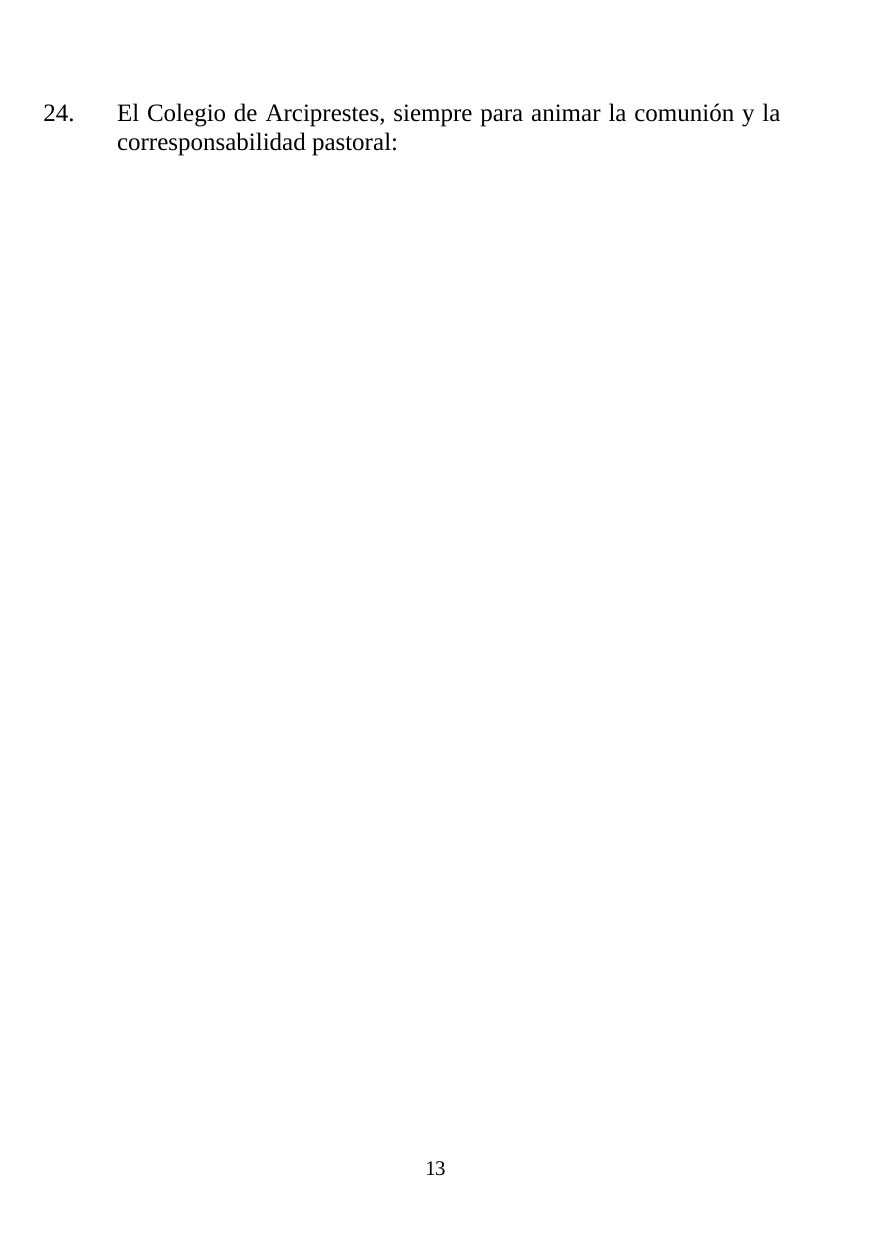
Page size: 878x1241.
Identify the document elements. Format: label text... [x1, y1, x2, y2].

list El Colegio de Arciprestes, siempre para animar la comunión y la corresponsabilidad pastoral: [106, 98, 781, 155]
